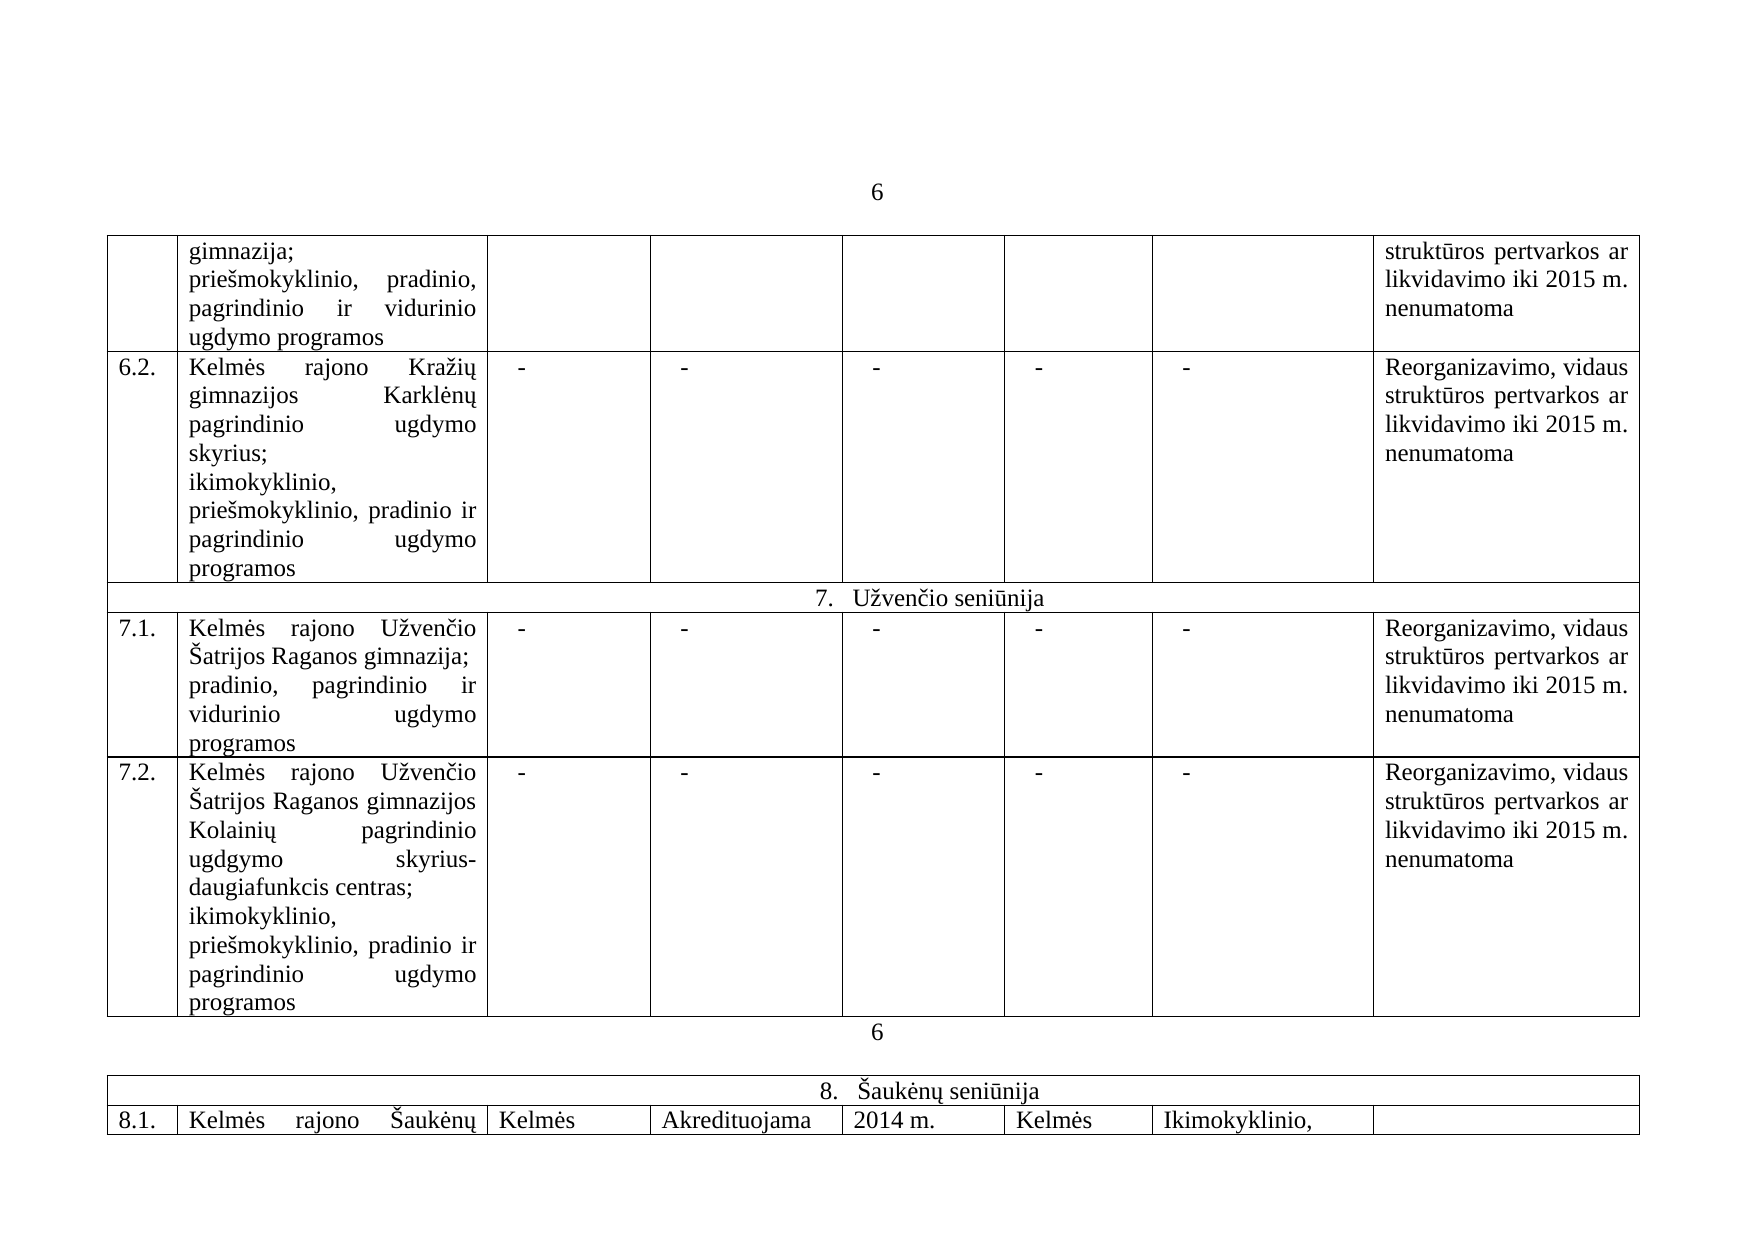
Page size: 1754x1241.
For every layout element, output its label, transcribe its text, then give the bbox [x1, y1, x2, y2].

text 6 [118, 1017, 1636, 1046]
table_cell - [1153, 613, 1373, 756]
table_cell - [1005, 613, 1152, 756]
table_cell gimnazija; priešmokyklinio, pradinio, pagrindinio ir vidurinio ugdymo programos [178, 236, 487, 351]
table_cell Kelmės rajono Užvenčio Šatrijos Raganos gimnazijos Kolainių pagrindinio ugdgymo skyrius-daugiafunkcis centras; ikimokyklinio, priešmokyklinio, pradinio ir pagrindinio ugdymo programos [178, 758, 487, 1016]
table_header 8. Šaukėnų seniūnija [108, 1076, 1639, 1104]
table_cell 2014 m. [843, 1106, 1004, 1134]
table_cell Akredituojama [651, 1106, 842, 1134]
table_cell Kelmės rajono Kražių gimnazijos Karklėnų pagrindinio ugdymo skyrius; ikimokyklinio, priešmokyklinio, pradinio ir pagrindinio ugdymo programos [178, 352, 487, 582]
table_cell - [488, 758, 650, 1016]
table_cell - [1005, 758, 1152, 1016]
table_cell - [651, 758, 842, 1016]
table_cell Kelmės rajono Užvenčio Šatrijos Raganos gimnazija; pradinio, pagrindinio ir vidurinio ugdymo programos [178, 613, 487, 756]
table_cell - [488, 613, 650, 756]
table_cell 6.2. [108, 352, 177, 582]
table_cell 7.2. [108, 758, 177, 1016]
table_cell Reorganizavimo, vidaus struktūros pertvarkos ar likvidavimo iki 2015 m. nenumatoma [1374, 758, 1639, 1016]
table_cell - [651, 236, 842, 351]
table_cell [108, 236, 177, 351]
table_cell - [488, 352, 650, 582]
table_cell 7. Užvenčio seniūnija [108, 583, 1639, 612]
table_cell - [651, 352, 842, 582]
table_cell - [1005, 236, 1152, 351]
table_cell Kelmės rajono Šaukėnų [178, 1106, 487, 1134]
table_cell - [1153, 352, 1373, 582]
table_cell - [843, 236, 1004, 351]
table_cell 8.1. [108, 1106, 177, 1134]
table_cell - [488, 236, 650, 351]
table_cell - [1153, 758, 1373, 1016]
table_cell - [1153, 236, 1373, 351]
table_cell Kelmės [488, 1106, 650, 1134]
table_cell Kelmės [1005, 1106, 1152, 1134]
table_cell - [843, 352, 1004, 582]
table_cell struktūros pertvarkos ar likvidavimo iki 2015 m. nenumatoma [1374, 236, 1639, 351]
table_cell - [843, 758, 1004, 1016]
table_cell - [1005, 352, 1152, 582]
table_cell Reorganizavimo, vidaus struktūros pertvarkos ar likvidavimo iki 2015 m. nenumatoma [1374, 613, 1639, 756]
table_cell - [843, 613, 1004, 756]
table_cell - [651, 613, 842, 756]
table_cell 7.1. [108, 613, 177, 756]
table_cell Ikimokyklinio, [1153, 1106, 1373, 1134]
table_cell [1374, 1106, 1639, 1134]
table_cell Reorganizavimo, vidaus struktūros pertvarkos ar likvidavimo iki 2015 m. nenumatoma [1374, 352, 1639, 582]
